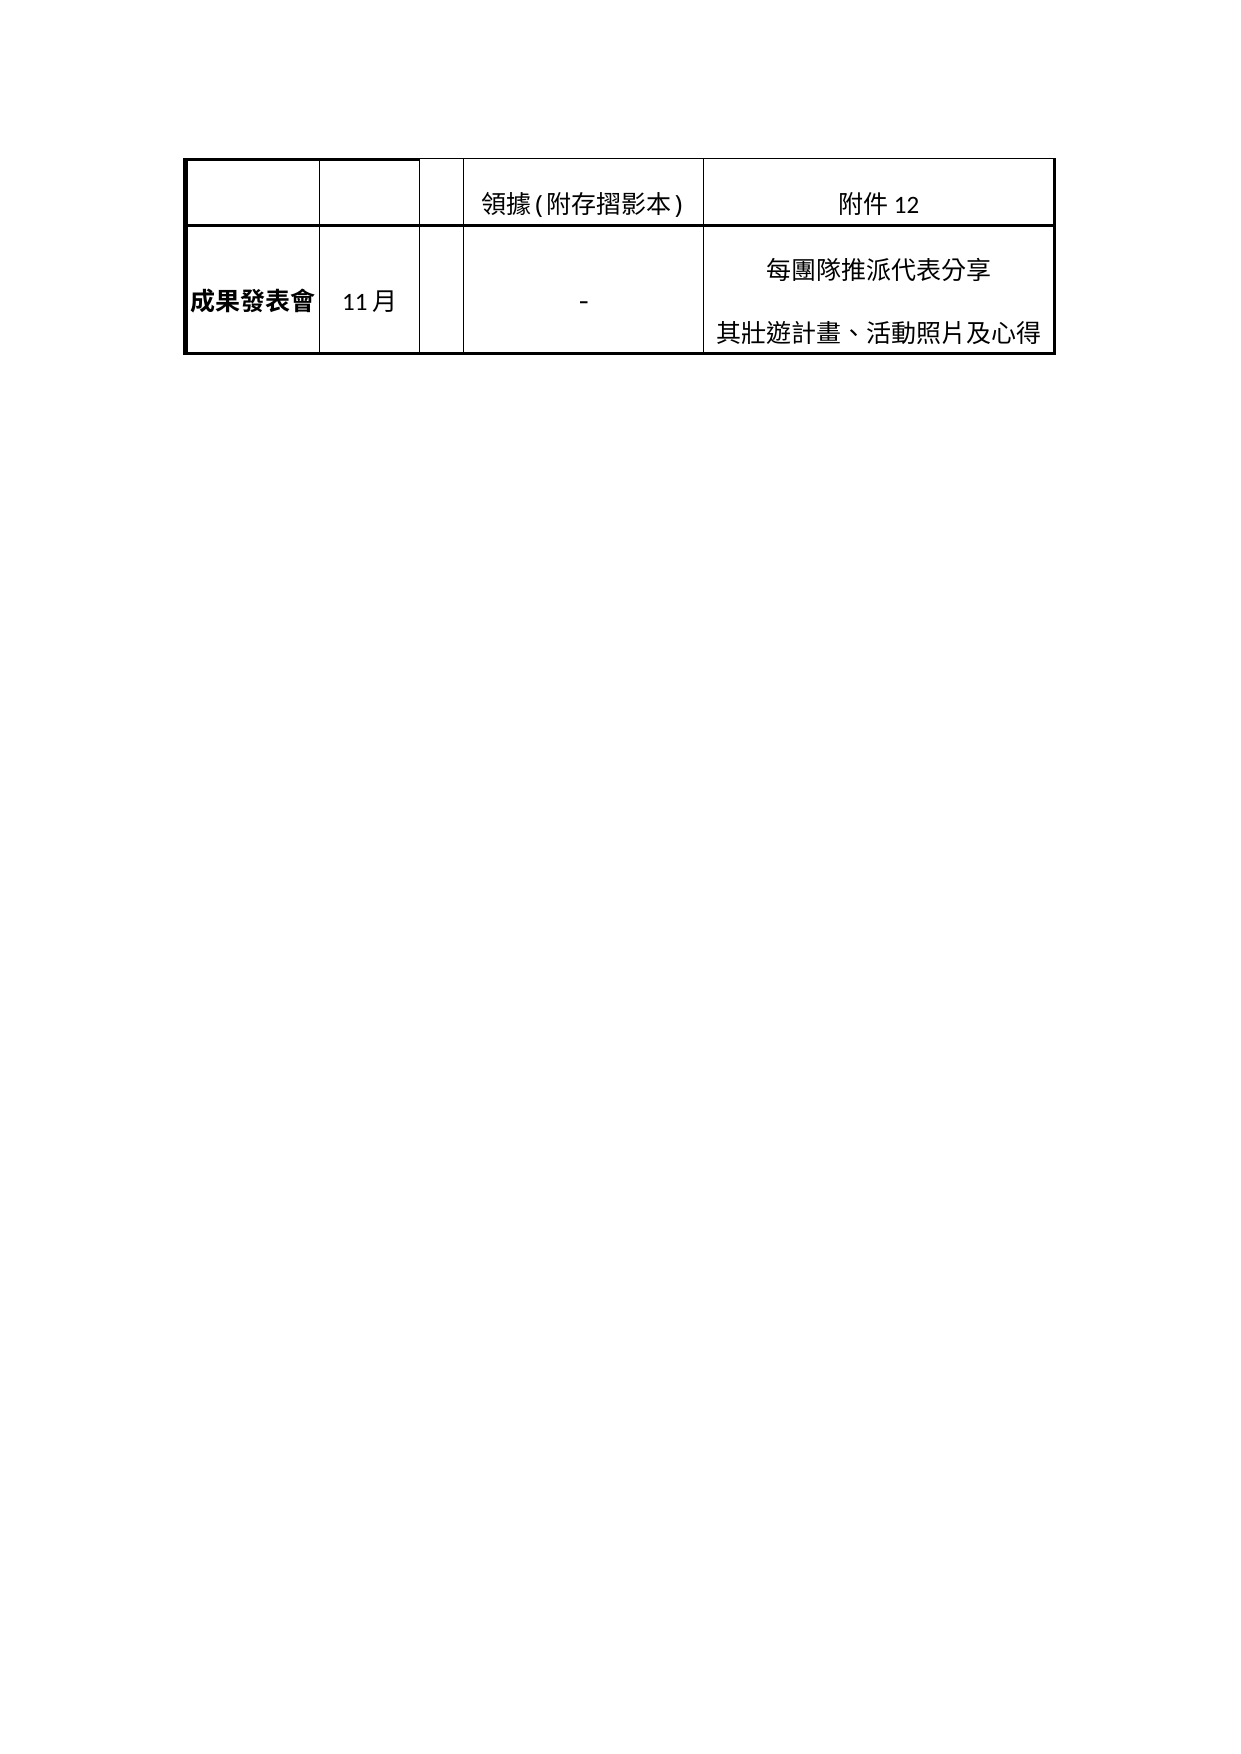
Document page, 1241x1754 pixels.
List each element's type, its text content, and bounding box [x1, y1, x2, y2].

table_cell [420, 227, 463, 352]
table_cell - [464, 227, 703, 352]
table_cell [420, 159, 463, 224]
table_cell 領據(附存摺影本) [464, 159, 703, 224]
table_cell [188, 161, 319, 224]
table_cell 11月 [320, 227, 419, 352]
table_cell [320, 161, 419, 224]
table_cell 成果發表會 [188, 227, 319, 352]
table_cell 每團隊推派代表分享 其壯遊計畫、活動照片及心得 [704, 227, 1053, 352]
table_cell 附件12 [704, 159, 1053, 224]
